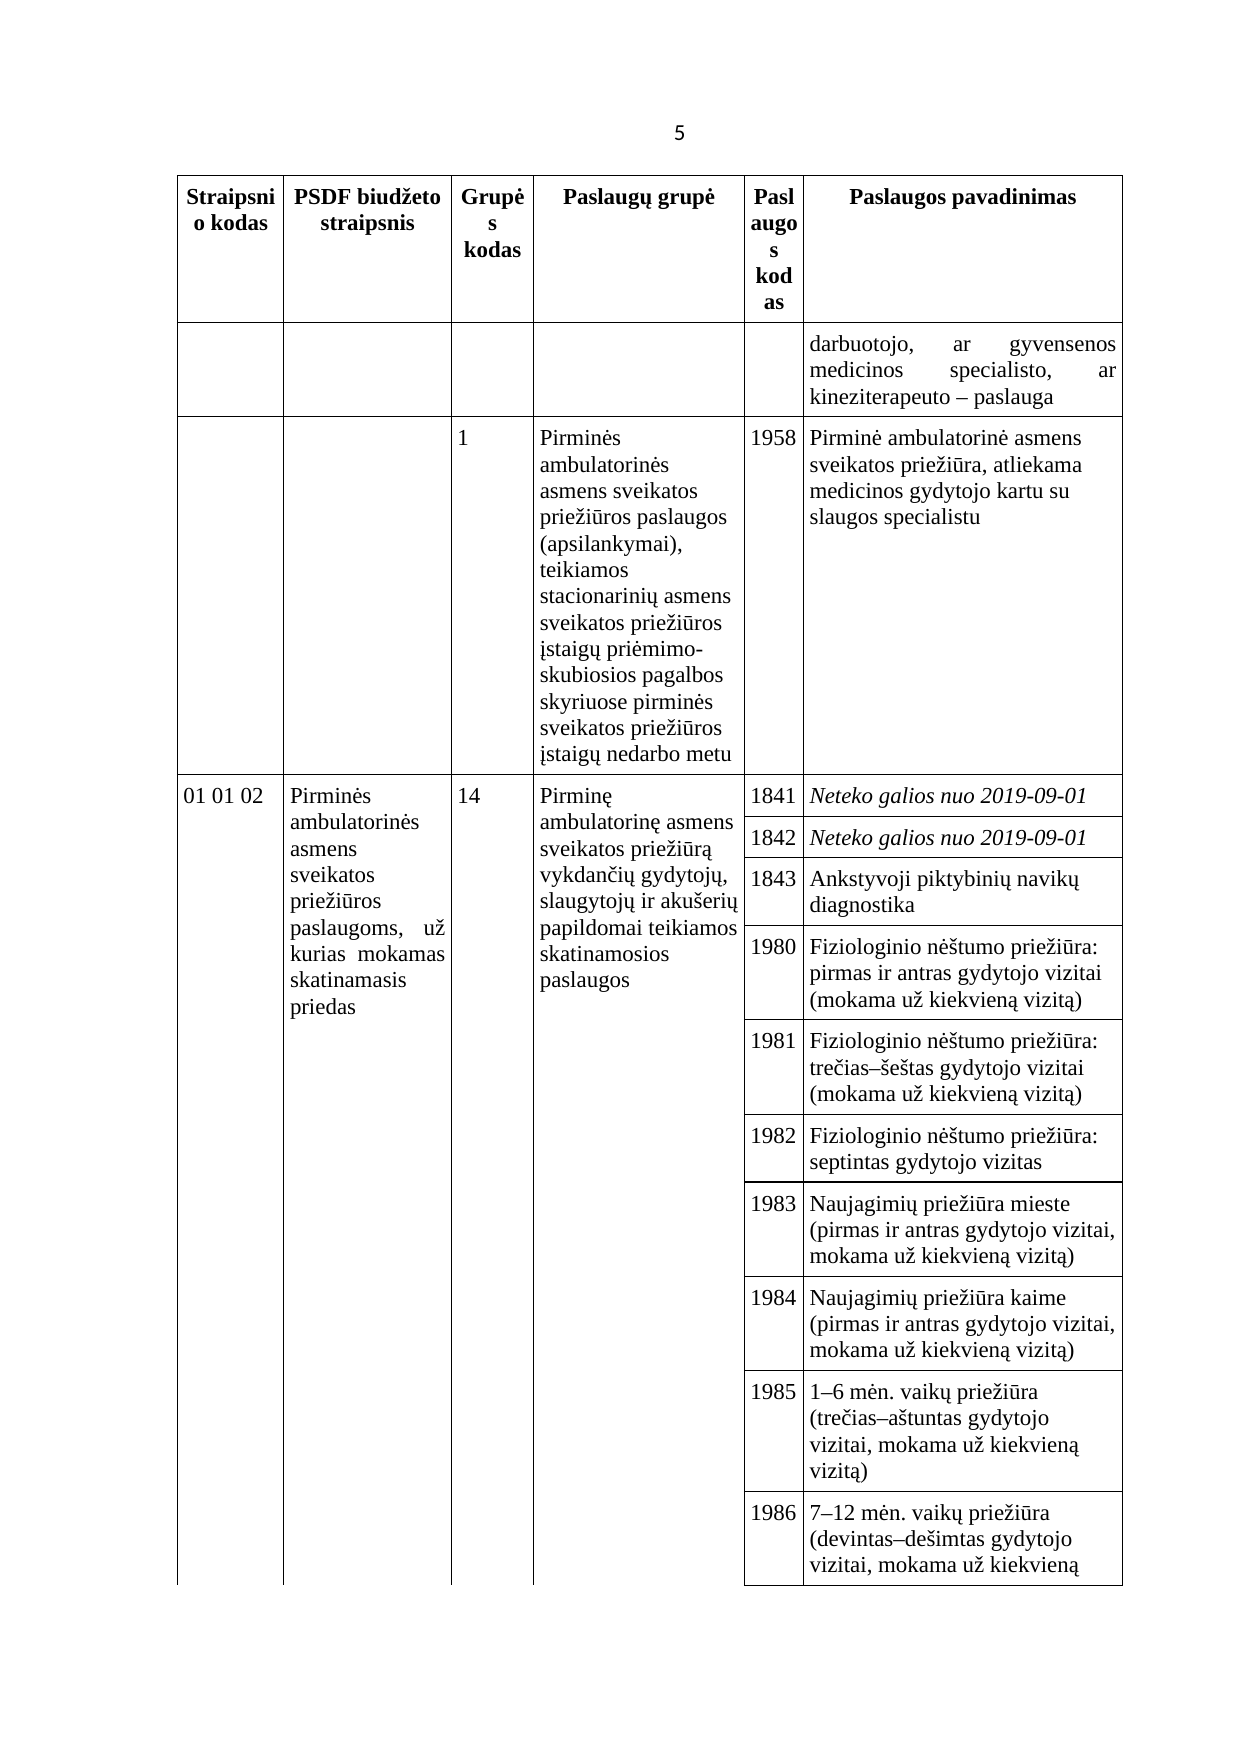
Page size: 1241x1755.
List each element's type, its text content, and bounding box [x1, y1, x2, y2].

table_cell 1 [452, 417, 533, 774]
table_cell [534, 1114, 744, 1181]
table_cell 1982 [745, 1115, 803, 1181]
table_cell Fiziologinio nėštumo priežiūra: trečias–šeštas gydytojo vizitai (mokama už kiekvieną vizitą) [804, 1020, 1122, 1113]
table_header Straipsnio kodas [178, 176, 283, 322]
table_header Paslaugos kodas [745, 176, 803, 322]
table_cell [178, 1276, 283, 1370]
table_cell [284, 1181, 451, 1276]
table_cell Neteko galios nuo 2019-09-01 [804, 775, 1122, 816]
table_cell 1985 [745, 1371, 803, 1491]
table_cell [534, 1276, 744, 1370]
table_cell [178, 323, 283, 416]
table_cell Pirminės ambulatorinės asmens sveikatos priežiūros paslaugoms, už kurias mokamas skatinamasis priedas [284, 775, 451, 1113]
table_cell 1958 [745, 417, 803, 774]
table_cell 1983 [745, 1183, 803, 1276]
table_cell [534, 1491, 744, 1585]
table_cell [452, 1181, 533, 1276]
table_cell 1841 [745, 775, 803, 816]
table_cell 1984 [745, 1277, 803, 1370]
table_cell 1842 [745, 817, 803, 857]
table_cell 7–12 mėn. vaikų priežiūra (devintas–dešimtas gydytojo vizitai, mokama už kiekvieną [804, 1492, 1122, 1585]
table_cell [178, 1491, 283, 1585]
table_cell 14 [452, 775, 533, 816]
table_cell Neteko galios nuo 2019-09-01 [804, 817, 1122, 857]
table_cell 1–6 mėn. vaikų priežiūra (trečias–aštuntas gydytojo vizitai, mokama už kiekvieną vizitą) [804, 1371, 1122, 1491]
table_cell [452, 1276, 533, 1370]
table_header Paslaugos pavadinimas [804, 176, 1122, 322]
table_cell 01 01 02 [178, 775, 283, 1113]
table_cell [534, 1370, 744, 1491]
table_cell 1986 [745, 1492, 803, 1585]
table_cell 1843 [745, 858, 803, 925]
table_cell darbuotojo, ar gyvensenos medicinos specialisto, ar kineziterapeuto – paslauga [804, 323, 1122, 416]
table_cell [178, 1370, 283, 1491]
table_cell Fiziologinio nėštumo priežiūra: pirmas ir antras gydytojo vizitai (mokama už kiekvieną vizitą) [804, 926, 1122, 1019]
table_cell 1981 [745, 1020, 803, 1113]
table_cell [452, 1491, 533, 1585]
table_cell [178, 417, 283, 774]
table_header Paslaugų grupė [534, 176, 744, 322]
table_cell Ankstyvoji piktybinių navikų diagnostika [804, 858, 1122, 925]
table_cell [534, 323, 744, 416]
table_cell [745, 323, 803, 416]
table_cell [534, 1181, 744, 1276]
table_cell [452, 925, 533, 1113]
table_cell [452, 857, 533, 925]
table_cell [284, 417, 451, 774]
table_cell [284, 1370, 451, 1491]
table_cell Naujagimių priežiūra mieste (pirmas ir antras gydytojo vizitai, mokama už kiekvieną vizitą) [804, 1183, 1122, 1276]
table_cell [284, 1114, 451, 1181]
table_cell [284, 1491, 451, 1585]
table_header Grupės kodas [452, 176, 533, 322]
table_cell [452, 323, 533, 416]
table_cell [452, 1370, 533, 1491]
table_cell Fiziologinio nėštumo priežiūra: septintas gydytojo vizitas [804, 1115, 1122, 1181]
table_cell [284, 323, 451, 416]
table_cell 1980 [745, 926, 803, 1019]
table_cell Pirminės ambulatorinės asmens sveikatos priežiūros paslaugos (apsilankymai), teikiamos stacionarinių asmens sveikatos priežiūros įstaigų priėmimo- skubiosios pagalbos skyriuose pirminės sveikatos priežiūros įstaigų nedarbo metu [534, 417, 744, 774]
table_header PSDF biudžeto straipsnis [284, 176, 451, 322]
table_cell [178, 1181, 283, 1276]
table_cell [452, 816, 533, 857]
table_cell [178, 1114, 283, 1181]
table_cell Pirminė ambulatorinė asmens sveikatos priežiūra, atliekama medicinos gydytojo kartu su slaugos specialistu [804, 417, 1122, 774]
table_cell [452, 1114, 533, 1181]
table_cell [284, 1276, 451, 1370]
table_cell Pirminę ambulatorinę asmens sveikatos priežiūrą vykdančių gydytojų, slaugytojų ir akušerių papildomai teikiamos skatinamosios paslaugos [534, 775, 744, 1113]
table_cell Naujagimių priežiūra kaime (pirmas ir antras gydytojo vizitai, mokama už kiekvieną vizitą) [804, 1277, 1122, 1370]
